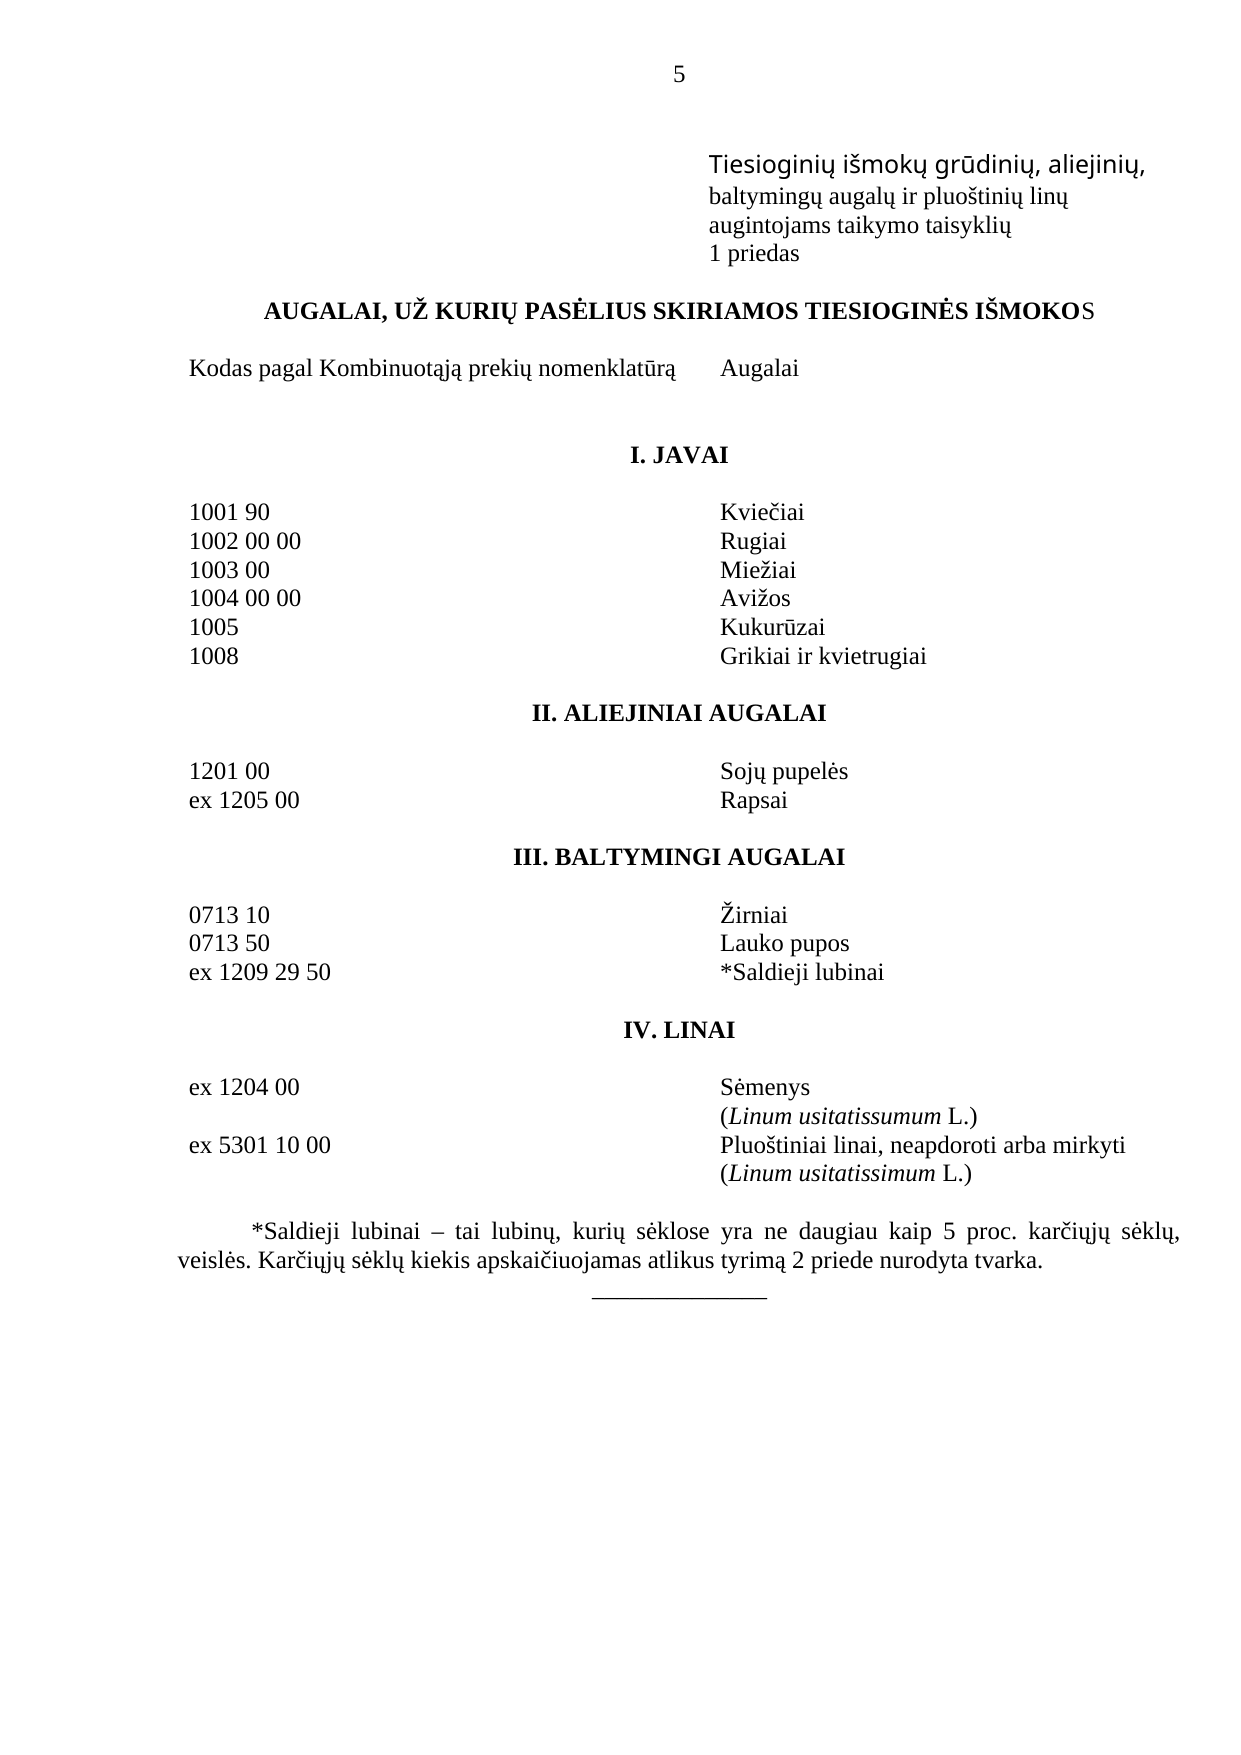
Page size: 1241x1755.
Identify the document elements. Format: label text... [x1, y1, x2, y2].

text baltymingų augalų ir pluoštinių linų [177, 181, 1181, 210]
table_header 0713 10 [177, 900, 709, 928]
table_cell 0713 50 [177, 929, 709, 957]
table_cell Kukurūzai [709, 612, 1204, 641]
table_header 1001 90 [177, 497, 709, 526]
table_cell 1003 00 [177, 555, 709, 583]
table_cell *Saldieji lubinai [709, 957, 1204, 986]
table_cell Lauko pupos [709, 929, 1204, 957]
table_cell 1005 [177, 612, 709, 641]
text III. BaltyminGI augalai [177, 842, 1181, 871]
text Tiesioginių išmokų grūdinių, aliejinių, [177, 147, 1181, 181]
table_header Kviečiai [709, 497, 1204, 526]
table_cell ex 1205 00 [177, 785, 709, 813]
table_cell 1002 00 00 [177, 526, 709, 555]
table_cell 1008 [177, 641, 709, 670]
table_header Sėmenys [709, 1072, 1204, 1101]
table_cell Grikiai ir kvietrugiai [709, 641, 1204, 670]
table_header Sojų pupelės [709, 756, 1204, 785]
table_cell 1004 00 00 [177, 584, 709, 612]
table_cell ex 5301 10 00 [177, 1130, 709, 1158]
text 1 priedas [177, 238, 1181, 267]
table_cell Miežiai [709, 555, 1204, 583]
table_header Kodas pagal Kombinuotąją prekių nomenklatūrą [177, 354, 709, 382]
table_header ex 1204 00 [177, 1072, 709, 1101]
table_header Augalai [709, 354, 1204, 382]
text IV. LINAI [177, 1015, 1181, 1043]
table_cell Avižos [709, 584, 1204, 612]
text II. aliejiniai augalai [177, 698, 1181, 727]
table_header 1201 00 [177, 756, 709, 785]
text *Saldieji lubinai – tai lubinų, kurių sėklose yra ne daugiau kaip 5 proc. karčiųjų sėklų, veislės. Karčiųjų sėklų kiekis apskaičiuojamas atlikus tyrimą 2 priede nurodyta tvarka. [177, 1216, 1181, 1273]
table_cell (Linum usitatissimum L.) [709, 1159, 1204, 1187]
text augintojams taikymo taisyklių [177, 210, 1181, 238]
table_cell [177, 1159, 709, 1187]
table_cell ex 1209 29 50 [177, 957, 709, 986]
table_cell [177, 1101, 709, 1130]
table_cell Rapsai [709, 785, 1204, 813]
text AUGALAI, UŽ KURIŲ PASĖLIUS SKIRIAMOS TIESIOGINĖS IŠMOKOS [177, 296, 1181, 325]
text I. javai [177, 440, 1181, 468]
table_cell (Linum usitatissumum L.) [709, 1101, 1204, 1130]
table_header Žirniai [709, 900, 1204, 928]
text ______________ [177, 1273, 1181, 1302]
table_cell Pluoštiniai linai, neapdoroti arba mirkyti [709, 1130, 1204, 1158]
table_cell Rugiai [709, 526, 1204, 555]
